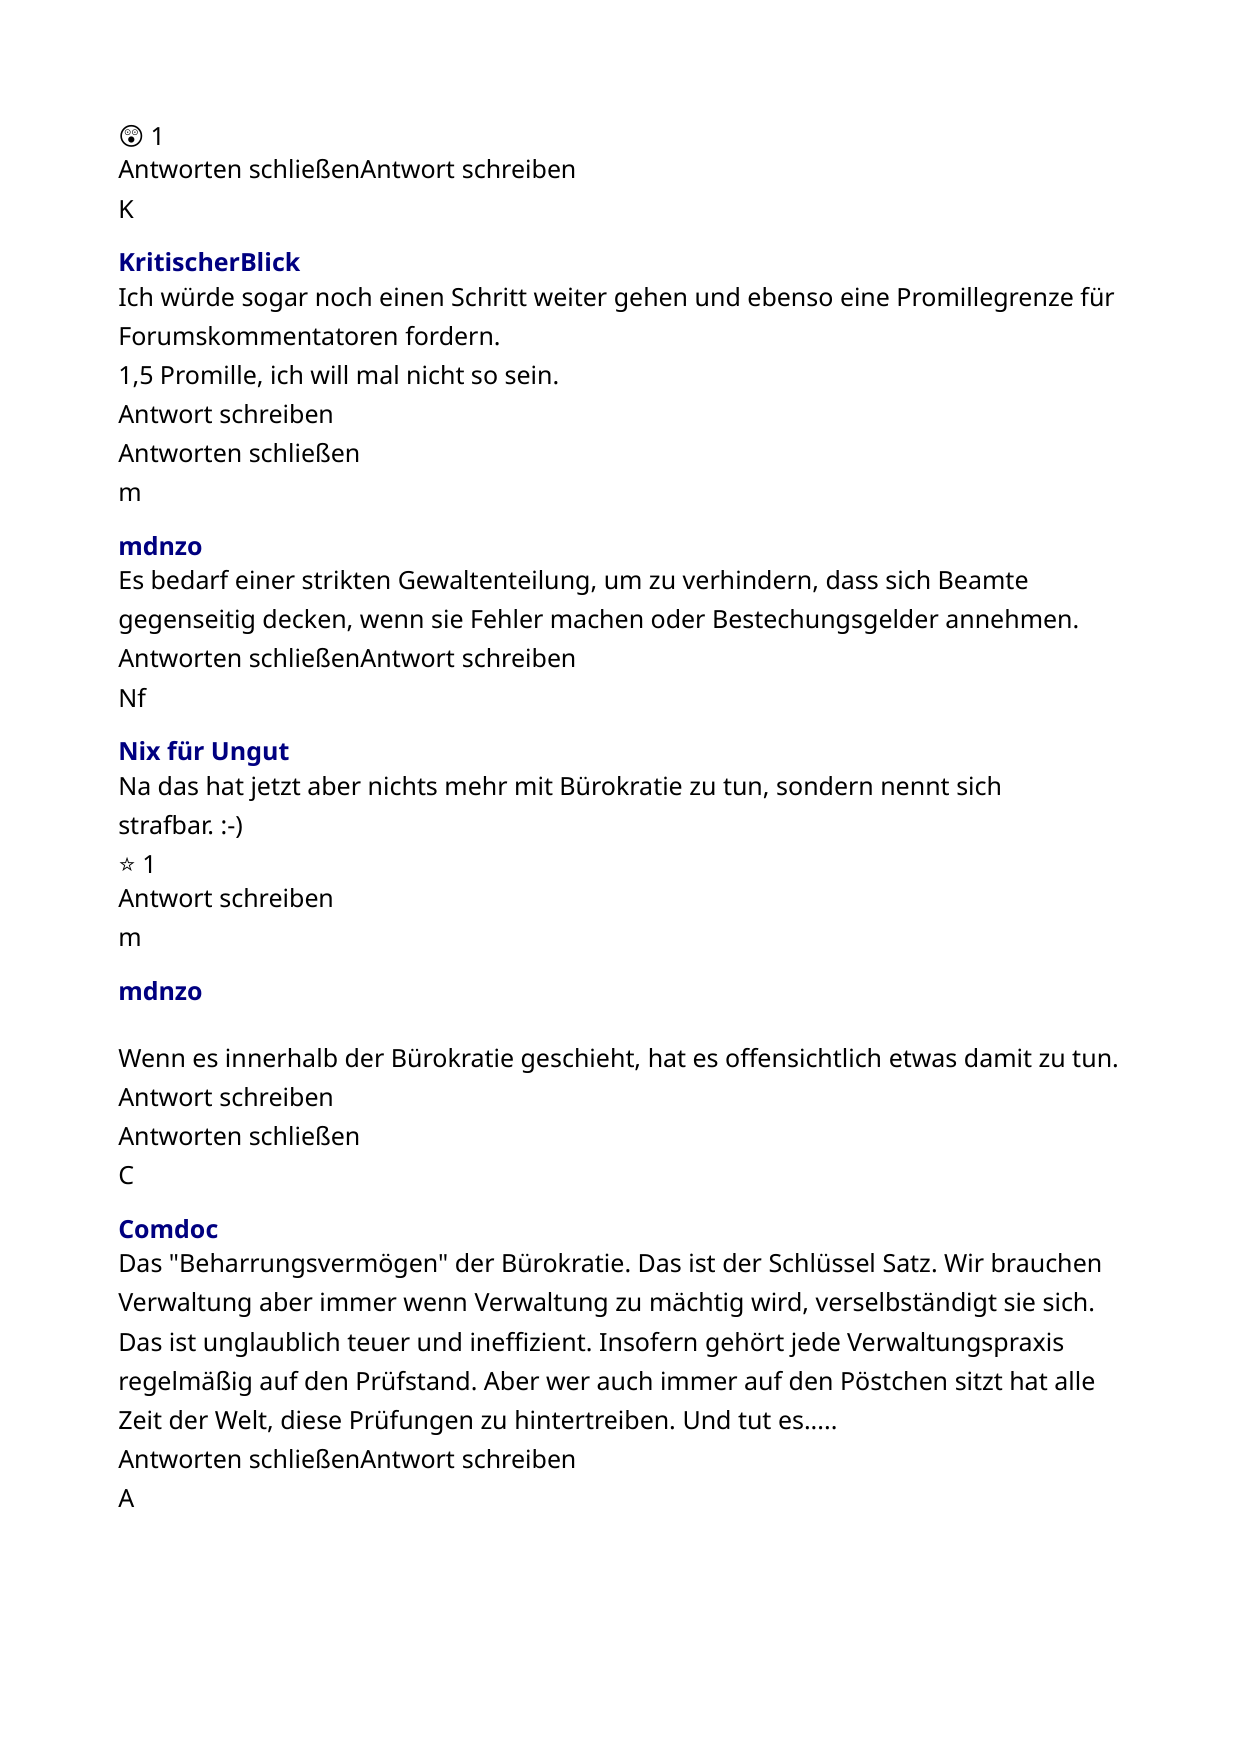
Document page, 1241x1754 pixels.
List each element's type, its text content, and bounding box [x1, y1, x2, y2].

text Ich würde sogar noch einen Schritt weiter gehen und ebenso eine Promillegrenze für Forumskommentatoren fordern. 1,5 Promille, ich will mal nicht so sein. [118, 279, 1122, 392]
text C [118, 1158, 1122, 1192]
text Es bedarf einer strikten Gewaltenteilung, um zu verhindern, dass sich Beamte gegenseitig decken, wenn sie Fehler machen oder Bestechungsgelder annehmen. [118, 563, 1122, 636]
text Nf [118, 680, 1122, 714]
text Na das hat jetzt aber nichts mehr mit Bürokratie zu tun, sondern nennt sich strafbar. :-) [118, 768, 1122, 841]
subtitle Comdoc [118, 1212, 1122, 1246]
text Antwort schreiben [118, 1080, 1122, 1114]
text Antwort schreiben [118, 397, 1122, 431]
text m [118, 920, 1122, 954]
subtitle mdnzo [118, 529, 1122, 563]
text Antworten schließenAntwort schreiben [118, 641, 1122, 675]
text Antworten schließen [118, 1119, 1122, 1153]
text Antworten schließen [118, 436, 1122, 470]
text ⭐️ 1 [118, 846, 1122, 881]
text Antwort schreiben [118, 881, 1122, 914]
text m [118, 475, 1122, 509]
subtitle Nix für Ungut [118, 734, 1122, 768]
text Wenn es innerhalb der Bürokratie geschieht, hat es offensichtlich etwas damit zu tun. [118, 1041, 1122, 1074]
text Das "Beharrungsvermögen" der Bürokratie. Das ist der Schlüssel Satz. Wir brauchen Verwaltung aber immer wenn Verwaltung zu mächtig wird, verselbständigt sie sich. Das ist unglaublich teuer und ineffizient. Insofern gehört jede Verwaltungspraxis regelmäßig auf den Prüfstand. Aber wer auch immer auf den Pöstchen sitzt hat alle Zeit der Welt, diese Prüfungen zu hintertreiben. Und tut es..... [118, 1246, 1122, 1437]
text Antworten schließenAntwort schreiben [118, 152, 1122, 186]
subtitle mdnzo [118, 973, 1122, 1007]
text Antworten schließenAntwort schreiben [118, 1442, 1122, 1476]
text K [118, 191, 1122, 225]
text 😲 1 [118, 118, 1122, 152]
subtitle KritischerBlick [118, 245, 1122, 279]
text A [118, 1481, 1122, 1515]
